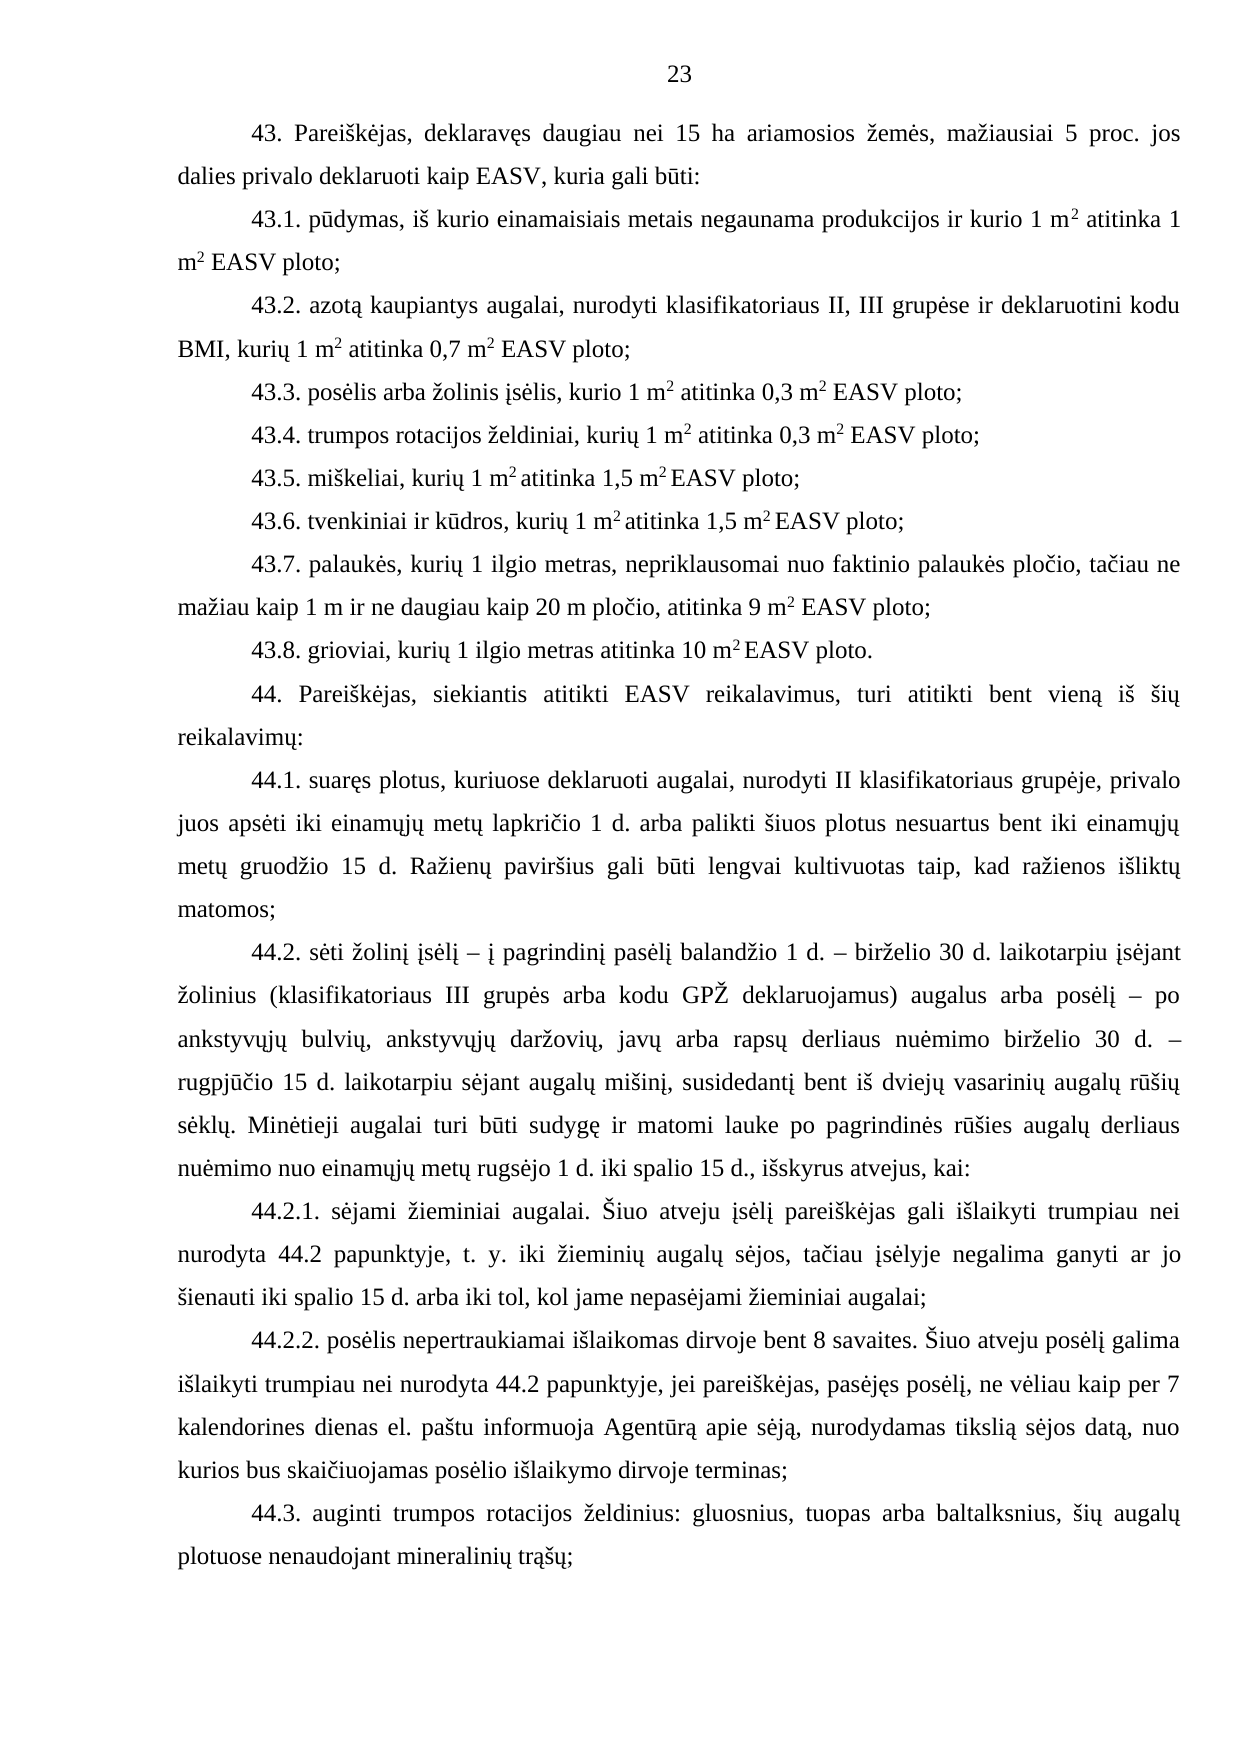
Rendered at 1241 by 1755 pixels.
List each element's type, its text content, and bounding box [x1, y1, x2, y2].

text 44.3. auginti trumpos rotacijos želdinius: gluosnius, tuopas arba baltalksnius, šių augalų plotuose nenaudojant mineralinių trąšų; [177, 1498, 1181, 1570]
text 43.4. trumpos rotacijos želdiniai, kurių 1 m2 atitinka 0,3 m2 EASV ploto; [177, 420, 1181, 449]
text 43.7. palaukės, kurių 1 ilgio metras, nepriklausomai nuo faktinio palaukės pločio, tačiau ne mažiau kaip 1 m ir ne daugiau kaip 20 m pločio, atitinka 9 m2 EASV ploto; [177, 549, 1181, 621]
text 43.3. posėlis arba žolinis įsėlis, kurio 1 m2 atitinka 0,3 m2 EASV ploto; [177, 377, 1181, 406]
text 44.2.1. sėjami žieminiai augalai. Šiuo atveju įsėlį pareiškėjas gali išlaikyti trumpiau nei nurodyta 44.2 papunktyje, t. y. iki žieminių augalų sėjos, tačiau įsėlyje negalima ganyti ar jo šienauti iki spalio 15 d. arba iki tol, kol jame nepasėjami žieminiai augalai; [177, 1196, 1181, 1311]
text 43.8. grioviai, kurių 1 ilgio metras atitinka 10 m2 EASV ploto. [177, 636, 1181, 664]
text 43.6. tvenkiniai ir kūdros, kurių 1 m2 atitinka 1,5 m2 EASV ploto; [177, 506, 1181, 535]
text 43.2. azotą kaupiantys augalai, nurodyti klasifikatoriaus II, III grupėse ir deklaruotini kodu BMI, kurių 1 m2 atitinka 0,7 m2 EASV ploto; [177, 291, 1181, 362]
text 43.1. pūdymas, iš kurio einamaisiais metais negaunama produkcijos ir kurio 1 m2 atitinka 1 m2 EASV ploto; [177, 204, 1181, 276]
text 43. Pareiškėjas, deklaravęs daugiau nei 15 ha ariamosios žemės, mažiausiai 5 proc. jos dalies privalo deklaruoti kaip EASV, kuria gali būti: [177, 118, 1181, 190]
text 44.2. sėti žolinį įsėlį – į pagrindinį pasėlį balandžio 1 d. – birželio 30 d. laikotarpiu įsėjant žolinius (klasifikatoriaus III grupės arba kodu GPŽ deklaruojamus) augalus arba posėlį – po ankstyvųjų bulvių, ankstyvųjų daržovių, javų arba rapsų derliaus nuėmimo birželio 30 d. – rugpjūčio 15 d. laikotarpiu sėjant augalų mišinį, susidedantį bent iš dviejų vasarinių augalų rūšių sėklų. Minėtieji augalai turi būti sudygę ir matomi lauke po pagrindinės rūšies augalų derliaus nuėmimo nuo einamųjų metų rugsėjo 1 d. iki spalio 15 d., išskyrus atvejus, kai: [177, 937, 1181, 1182]
text 44. Pareiškėjas, siekiantis atitikti EASV reikalavimus, turi atitikti bent vieną iš šių reikalavimų: [177, 679, 1181, 751]
text 44.1. suaręs plotus, kuriuose deklaruoti augalai, nurodyti II klasifikatoriaus grupėje, privalo juos apsėti iki einamųjų metų lapkričio 1 d. arba palikti šiuos plotus nesuartus bent iki einamųjų metų gruodžio 15 d. Ražienų paviršius gali būti lengvai kultivuotas taip, kad ražienos išliktų matomos; [177, 765, 1181, 923]
text 44.2.2. posėlis nepertraukiamai išlaikomas dirvoje bent 8 savaites. Šiuo atveju posėlį galima išlaikyti trumpiau nei nurodyta 44.2 papunktyje, jei pareiškėjas, pasėjęs posėlį, ne vėliau kaip per 7 kalendorines dienas el. paštu informuoja Agentūrą apie sėją, nurodydamas tikslią sėjos datą, nuo kurios bus skaičiuojamas posėlio išlaikymo dirvoje terminas; [177, 1326, 1181, 1484]
text 43.5. miškeliai, kurių 1 m2 atitinka 1,5 m2 EASV ploto; [177, 463, 1181, 492]
